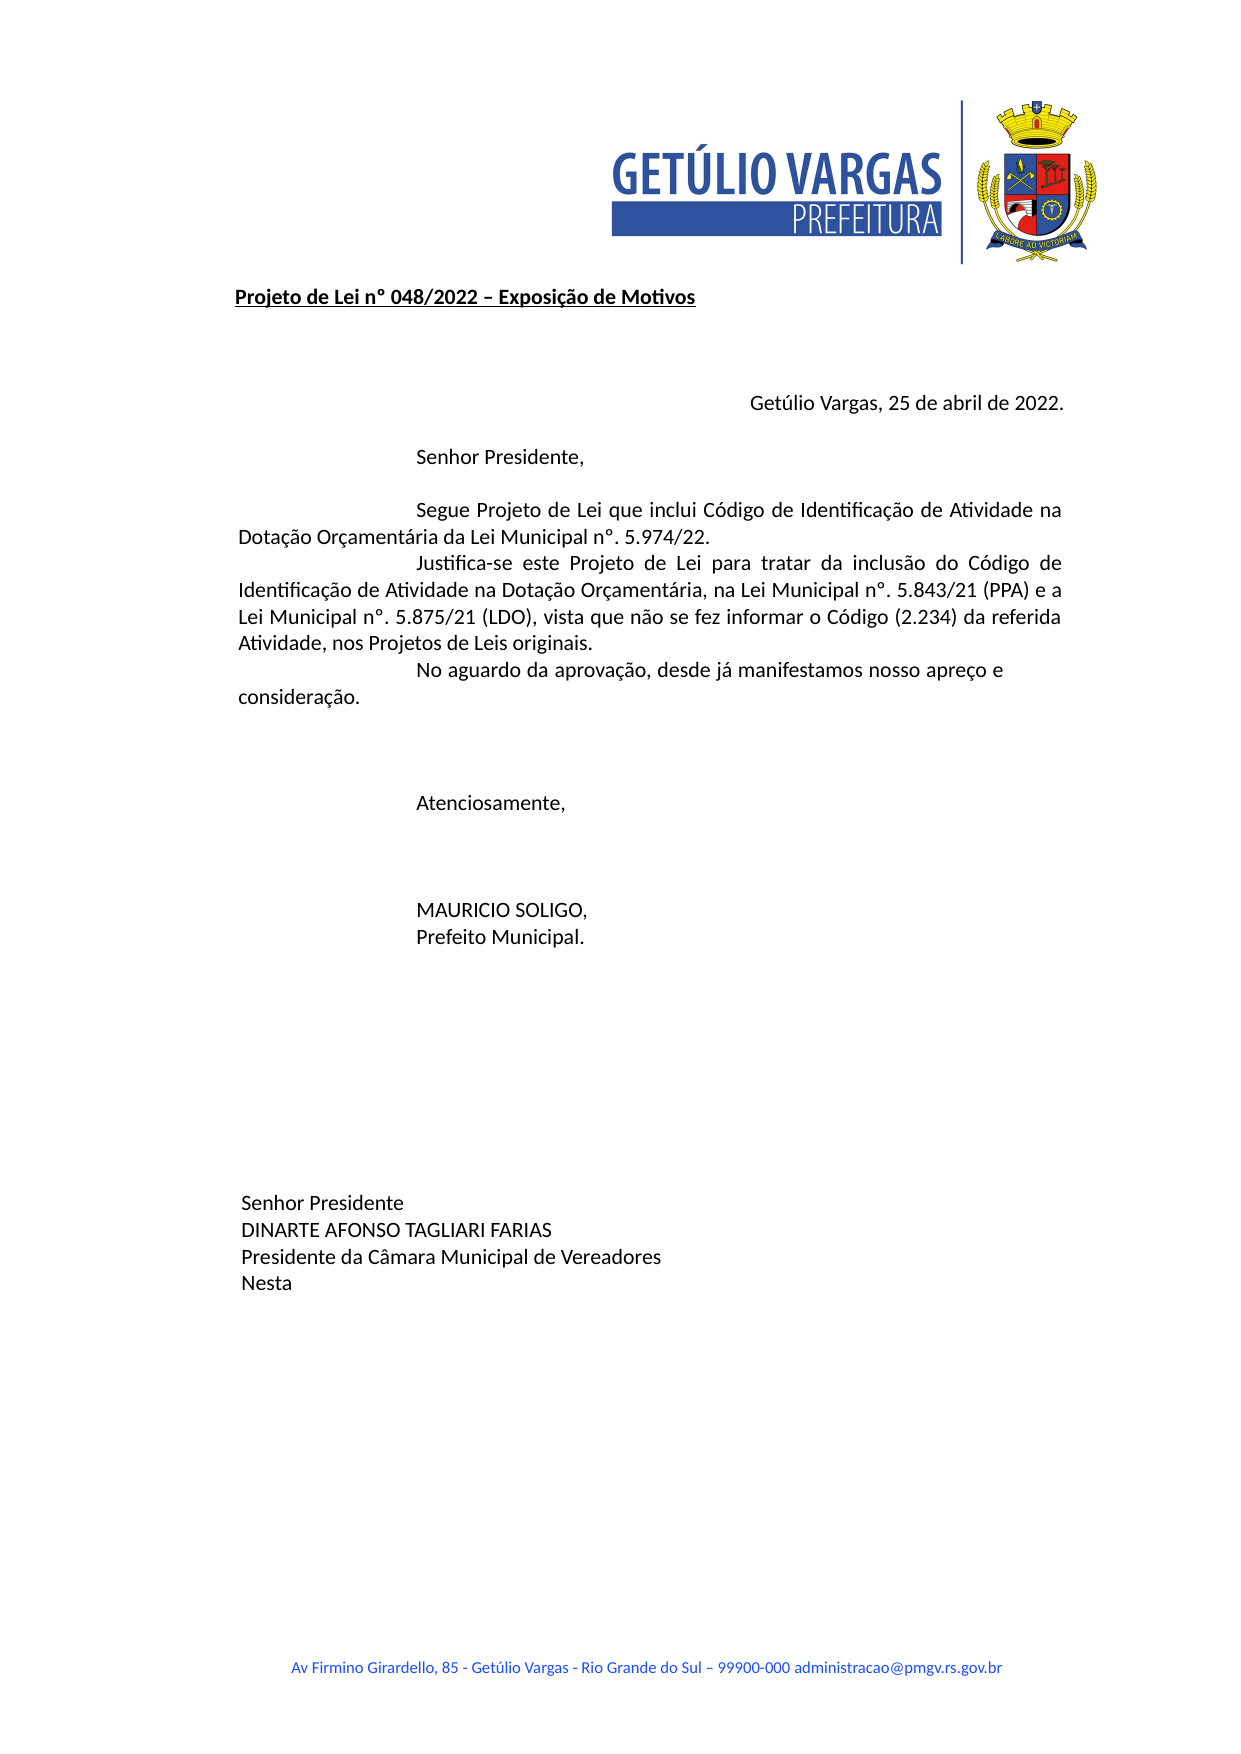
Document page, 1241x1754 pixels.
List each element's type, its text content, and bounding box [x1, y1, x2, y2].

text Senhor Presidente [241, 1189, 1004, 1216]
text No aguardo da aprovação, desde já manifestamos nosso apreço e consideração. [238, 656, 1004, 709]
text Projeto de Lei nº 048/2022 – Exposição de Motivos [235, 283, 1004, 309]
text MAURICIO SOLIGO, [238, 896, 1004, 923]
text DINARTE AFONSO TAGLIARI FARIAS [241, 1216, 1004, 1243]
text Justifica-se este Projeto de Lei para tratar da inclusão do Código de Identificação de Atividade na Dotação Orçamentária, na Lei Municipal nº. 5.843/21 (PPA) e a Lei Municipal nº. 5.875/21 (LDO), vista que não se fez informar o Código (2.234) da referida Atividade, nos Projetos de Leis originais. [238, 549, 1063, 656]
text Nesta [241, 1269, 1004, 1323]
text Segue Projeto de Lei que inclui Código de Identificação de Atividade na Dotação Orçamentária da Lei Municipal nº. 5.974/22. [238, 496, 1063, 549]
text Atenciosamente, [238, 789, 1004, 816]
text Getúlio Vargas, 25 de abril de 2022. [295, 389, 1064, 416]
text Prefeito Municipal. [238, 923, 1004, 949]
text Presidente da Câmara Municipal de Vereadores [241, 1243, 1004, 1269]
text Senhor Presidente, [238, 443, 1004, 469]
